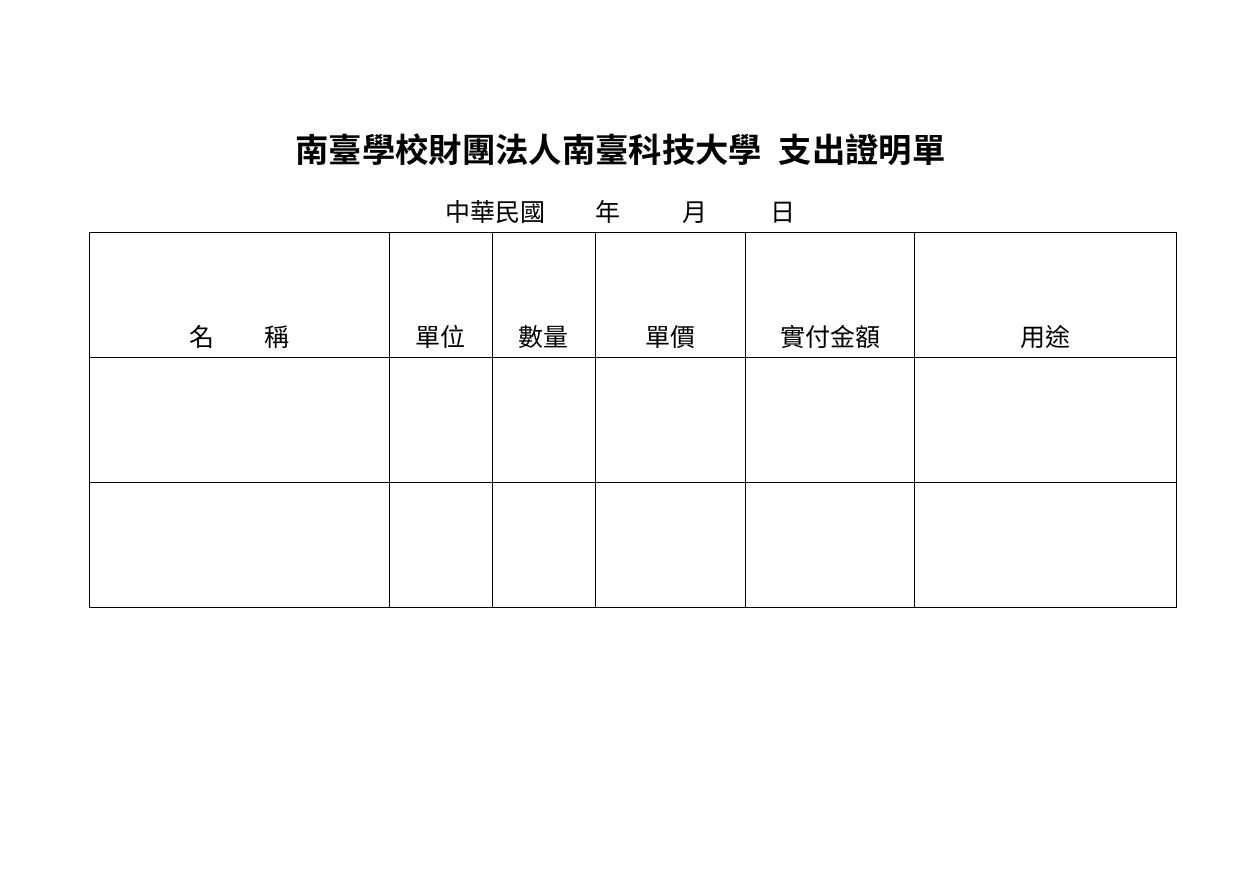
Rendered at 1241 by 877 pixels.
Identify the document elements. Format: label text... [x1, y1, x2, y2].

table_header 用途 [915, 233, 1176, 357]
table_cell [90, 483, 389, 607]
table_header 單價 [596, 233, 745, 357]
table_cell [746, 358, 914, 482]
table_cell [915, 483, 1176, 607]
table_cell [390, 358, 492, 482]
table_cell [90, 358, 389, 482]
table_cell [493, 358, 595, 482]
table_cell [493, 483, 595, 607]
table_cell [390, 483, 492, 607]
table_header 數量 [493, 233, 595, 357]
text 南臺學校財團法人南臺科技大學 支出證明單 [59, 107, 1181, 169]
table_header 實付金額 [746, 233, 914, 357]
table_cell [915, 358, 1176, 482]
text 中華民國 年 月 日 [59, 169, 1181, 232]
table_cell [596, 483, 745, 607]
table_header 名 稱 [90, 233, 389, 357]
table_header 單位 [390, 233, 492, 357]
table_cell [746, 483, 914, 607]
table_cell [596, 358, 745, 482]
